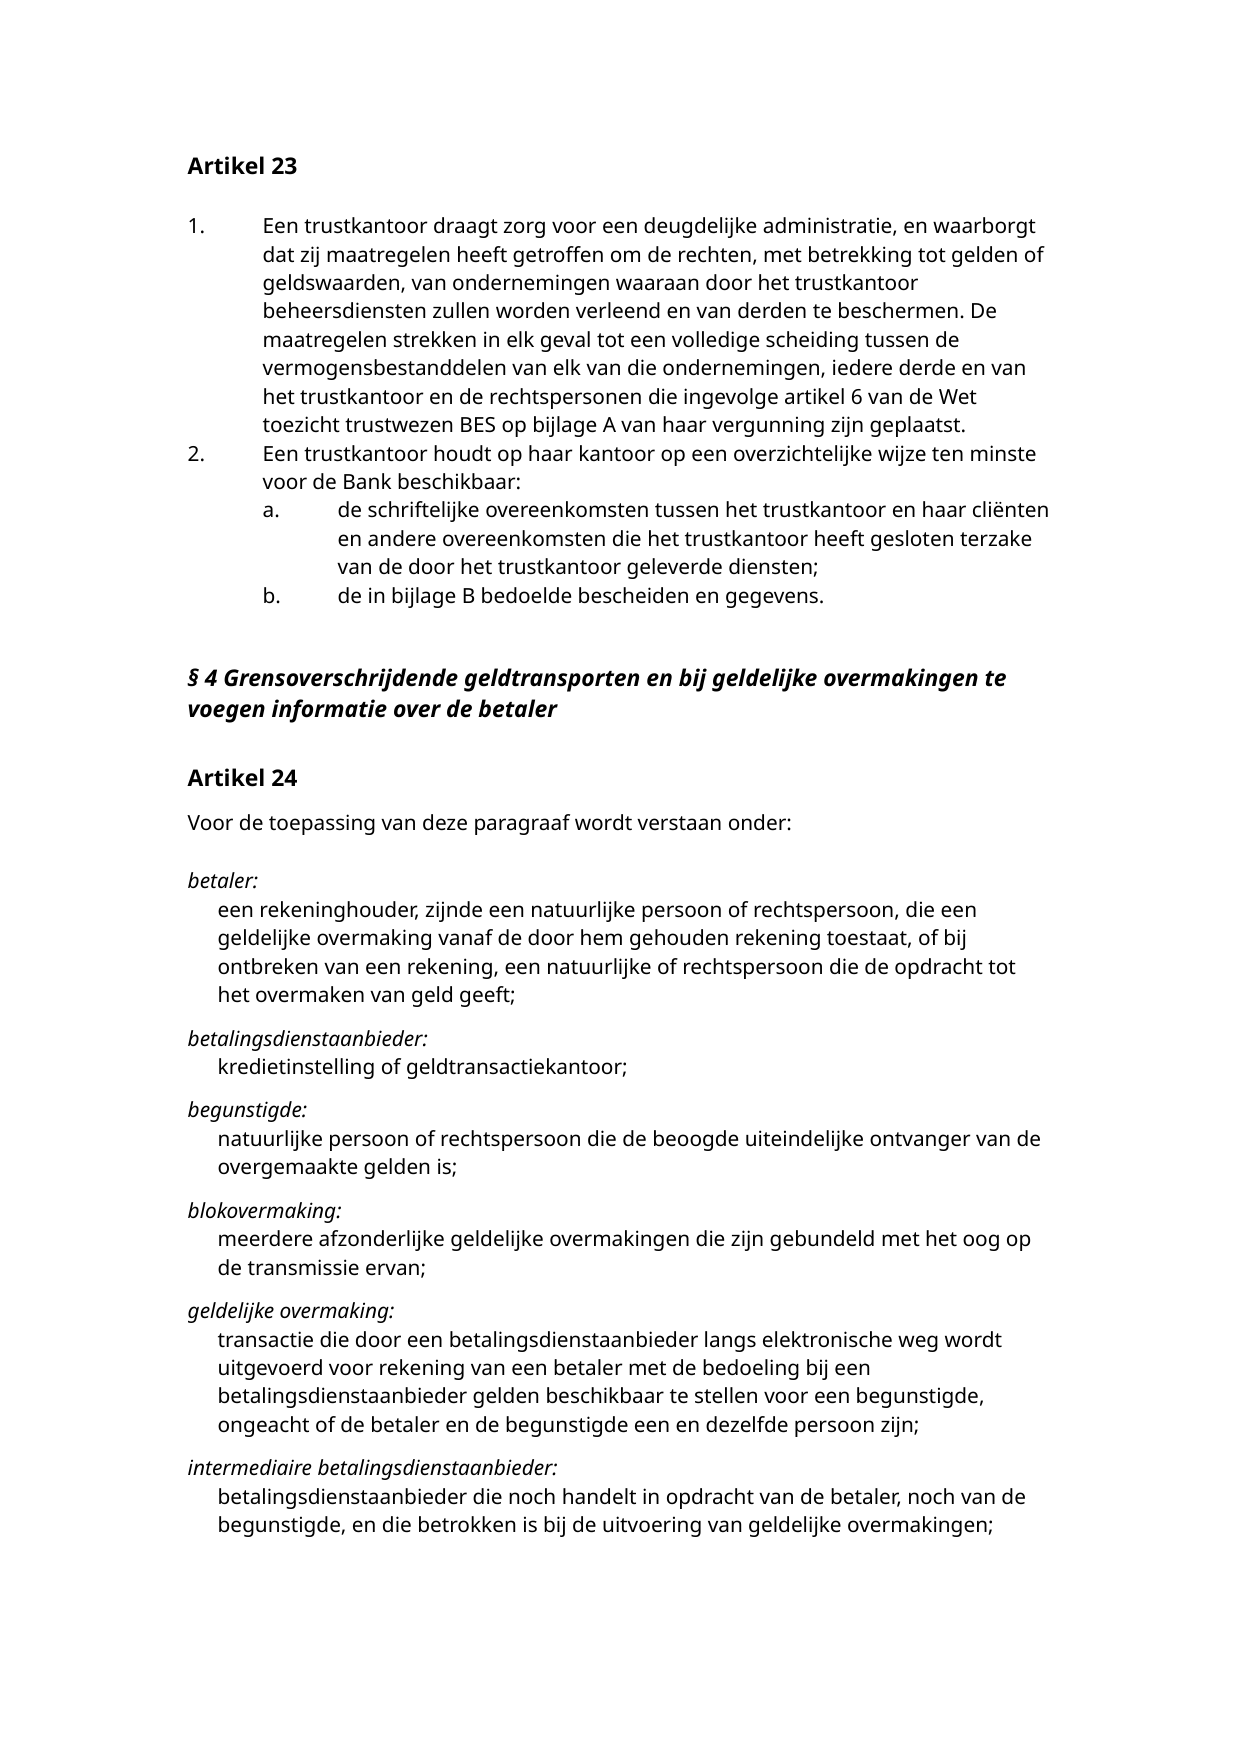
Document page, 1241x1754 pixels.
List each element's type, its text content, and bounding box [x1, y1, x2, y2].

text kredietinstelling of geldtransactiekantoor; [217, 1052, 1053, 1081]
text transactie die door een betalingsdienstaanbieder langs elektronische weg wordt uitgevoerd voor rekening van een betaler met de bedoeling bij een betalingsdienstaanbieder gelden beschikbaar te stellen voor een begunstigde, ongeacht of de betaler en de begunstigde een en dezelfde persoon zijn; [217, 1325, 1053, 1438]
text intermediaire betalingsdienstaanbieder: [187, 1453, 1053, 1482]
text geldelijke overmaking: [187, 1296, 1053, 1325]
list de schriftelijke overeenkomsten tussen het trustkantoor en haar cliënten en andere overeenkomsten die het trustkantoor heeft gesloten terzake van de door het trustkantoor geleverde diensten; [262, 496, 1053, 581]
text een rekeninghouder, zijnde een natuurlijke persoon of rechtspersoon, die een geldelijke overmaking vanaf de door hem gehouden rekening toestaat, of bij ontbreken van een rekening, een natuurlijke of rechtspersoon die de opdracht tot het overmaken van geld geeft; [217, 895, 1053, 1009]
text betalingsdienstaanbieder: [187, 1024, 1053, 1052]
text betaler: [187, 867, 1053, 895]
text begunstigde: [187, 1096, 1053, 1124]
list Een trustkantoor draagt zorg voor een deugdelijke administratie, en waarborgt dat zij maatregelen heeft getroffen om de rechten, met betrekking tot gelden of geldswaarden, van ondernemingen waaraan door het trustkantoor beheersdiensten zullen worden verleend en van derden te beschermen. De maatregelen strekken in elk geval tot een volledige scheiding tussen de vermogensbestanddelen van elk van die ondernemingen, iedere derde en van het trustkantoor en de rechtspersonen die ingevolge artikel 6 van de Wet toezicht trustwezen BES op bijlage A van haar vergunning zijn geplaatst. [187, 211, 1053, 439]
text betalingsdienstaanbieder die noch handelt in opdracht van de betaler, noch van de begunstigde, en die betrokken is bij de uitvoering van geldelijke overmakingen; [217, 1482, 1053, 1539]
list de in bijlage B bedoelde bescheiden en gegevens. [262, 581, 1053, 609]
list Een trustkantoor houdt op haar kantoor op een overzichtelijke wijze ten minste voor de Bank beschikbaar: [187, 439, 1053, 496]
text natuurlijke persoon of rechtspersoon die de beoogde uiteindelijke ontvanger van de overgemaakte gelden is; [217, 1124, 1053, 1181]
subtitle § 4 Grensoverschrijdende geldtransporten en bij geldelijke overmakingen te voegen informatie over de betaler [187, 662, 1053, 724]
subtitle Artikel 23 [187, 150, 1053, 181]
text blokovermaking: [187, 1196, 1053, 1224]
text meerdere afzonderlijke geldelijke overmakingen die zijn gebundeld met het oog op de transmissie ervan; [217, 1224, 1053, 1281]
text Voor de toepassing van deze paragraaf wordt verstaan onder: [187, 808, 1053, 837]
subtitle Artikel 24 [187, 762, 1053, 793]
